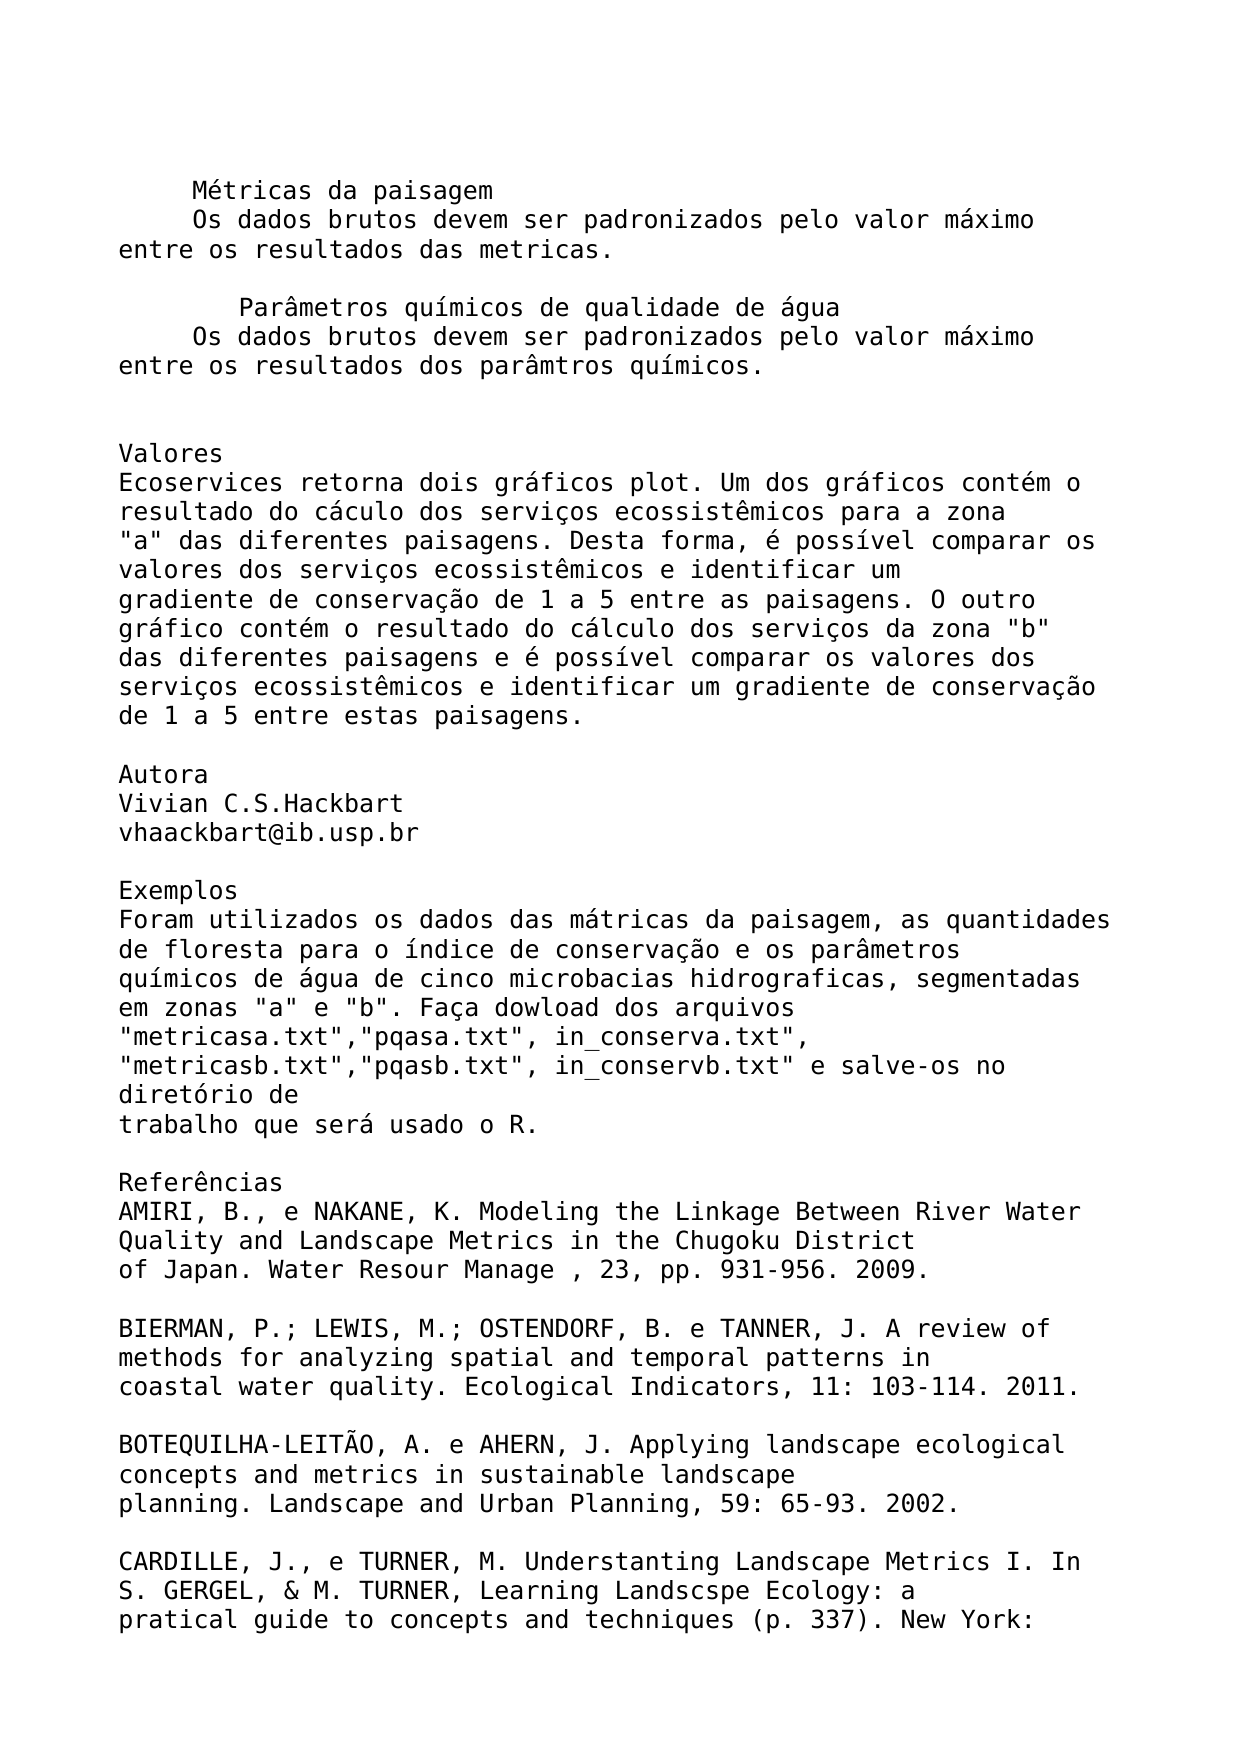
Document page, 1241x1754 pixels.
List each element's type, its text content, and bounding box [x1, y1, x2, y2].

text Métricas da paisagem Os dados brutos devem ser padronizados pelo valor máximo entre os resultados das metricas. Parâmetros químicos de qualidade de água Os dados brutos devem ser padronizados pelo valor máximo entre os resultados dos parâmtros químicos. Valores Ecoservices retorna dois gráficos plot. Um dos gráficos contém o resultado do cáculo dos serviços ecossistêmicos para a zona "a" das diferentes paisagens. Desta forma, é possível comparar os valores dos serviços ecossistêmicos e identificar um gradiente de conservação de 1 a 5 entre as paisagens. O outro gráfico contém o resultado do cálculo dos serviços da zona "b" das diferentes paisagens e é possível comparar os valores dos serviços ecossistêmicos e identificar um gradiente de conservação de 1 a 5 entre estas paisagens. Autora Vivian C.S.Hackbart vhaackbart@ib.usp.br Exemplos Foram utilizados os dados das mátricas da paisagem, as quantidades de floresta para o índice de conservação e os parâmetros químicos de água de cinco microbacias hidrograficas, segmentadas em zonas "a" e "b". Faça dowload dos arquivos "metricasa.txt","pqasa.txt", in_conserva.txt", "metricasb.txt","pqasb.txt", in_conservb.txt" e salve-os no diretório de trabalho que será usado o R. Referências AMIRI, B., e NAKANE, K. Modeling the Linkage Between River Water Quality and Landscape Metrics in the Chugoku District of Japan. Water Resour Manage , 23, pp. 931-956. 2009. BIERMAN, P.; LEWIS, M.; OSTENDORF, B. e TANNER, J. A review of methods for analyzing spatial and temporal patterns in coastal water quality. Ecological Indicators, 11: 103-114. 2011. BOTEQUILHA-LEITÃO, A. e AHERN, J. Applying landscape ecological concepts and metrics in sustainable landscape planning. Landscape and Urban Planning, 59: 65-93. 2002. CARDILLE, J., e TURNER, M. Understanting Landscape Metrics I. In S. GERGEL, & M. TURNER, Learning Landscspe Ecology: a pratical guide to concepts and techniques (p. 337). New York: [118, 118, 1122, 1635]
